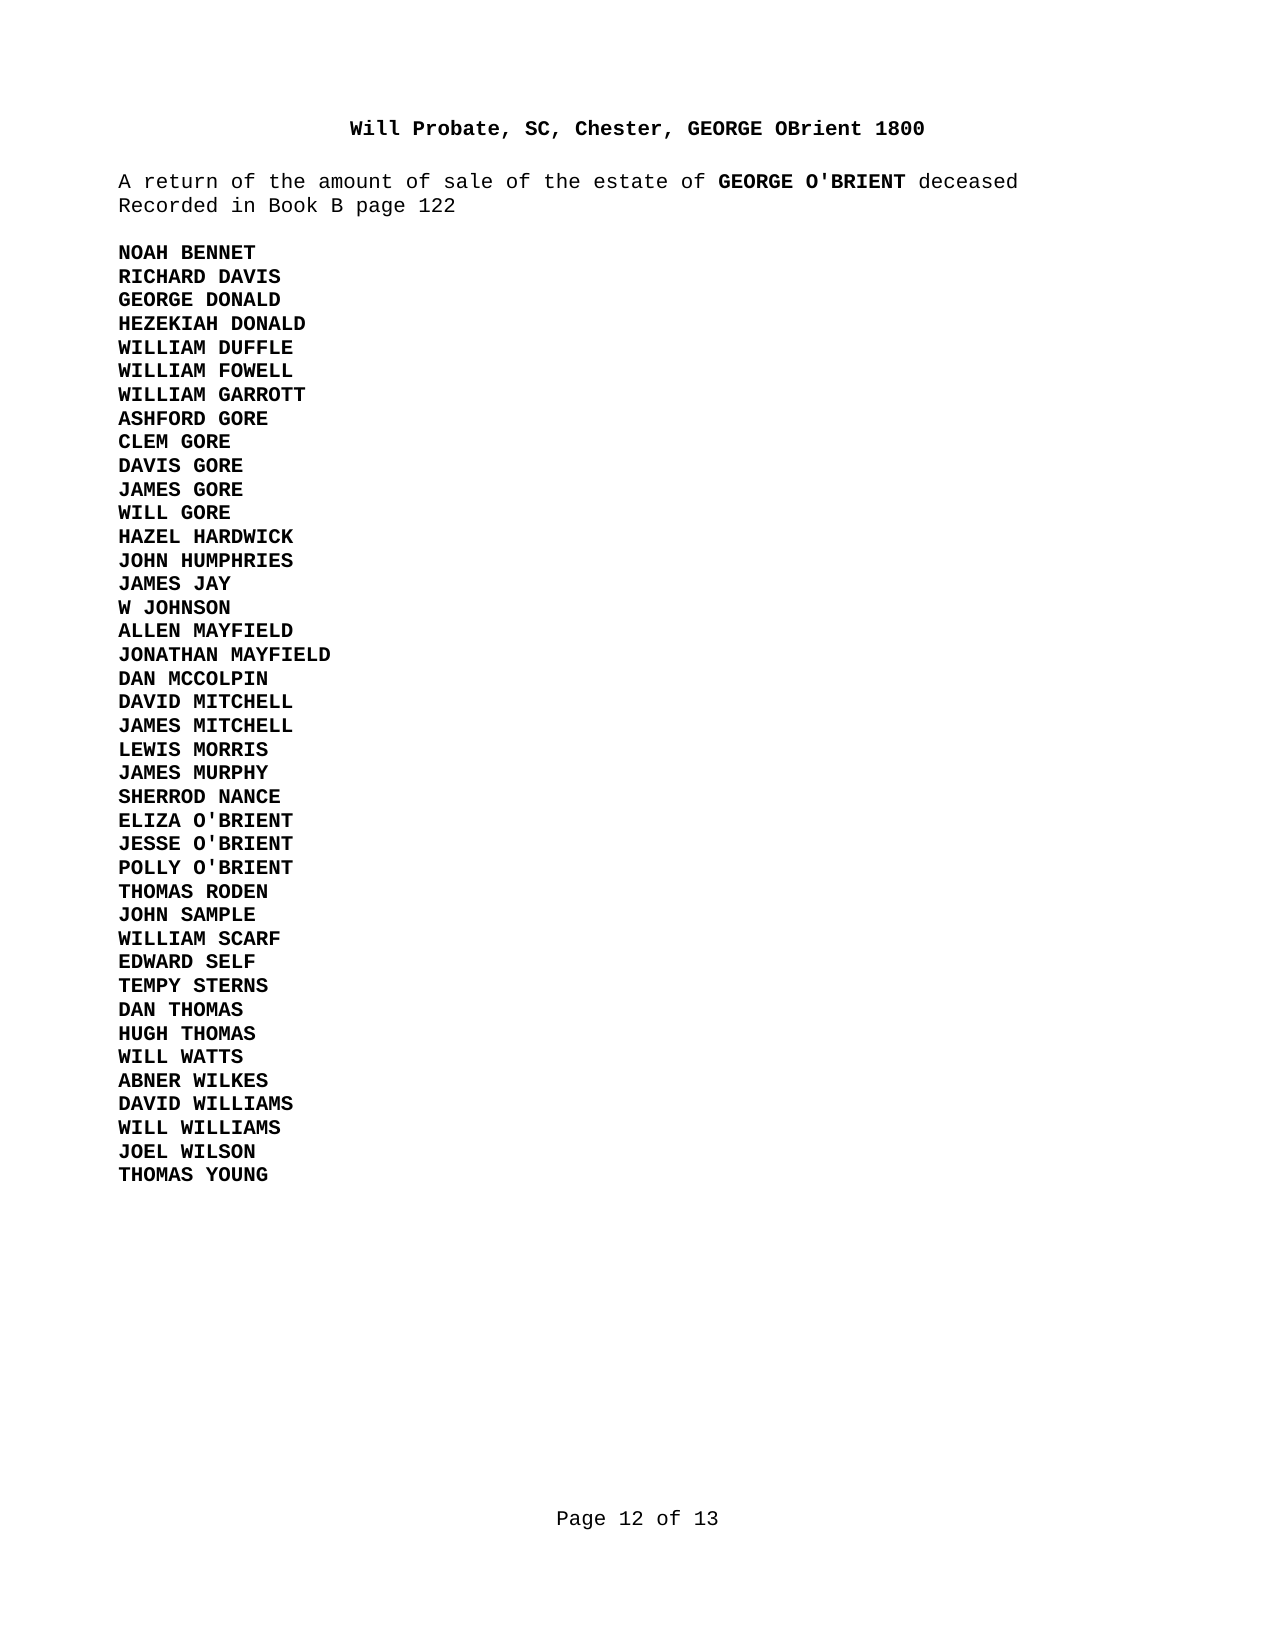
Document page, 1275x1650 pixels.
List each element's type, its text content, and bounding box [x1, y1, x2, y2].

text James Gore [118, 479, 1157, 502]
text polly O'Brient [118, 857, 1157, 881]
text James Mitchell [118, 715, 1157, 739]
text will Watts [118, 1046, 1157, 1070]
text Hugh Thomas [118, 1022, 1157, 1046]
text David Williams [118, 1093, 1157, 1117]
text Hazel Hardwick [118, 526, 1157, 549]
text Tempy Sterns [118, 975, 1157, 999]
text Allen Mayfield [118, 621, 1157, 644]
text Recorded in Book B page 122 [118, 195, 1157, 218]
text William duffle [118, 337, 1157, 360]
text W Johnson [118, 597, 1157, 621]
text Noah Bennet [118, 242, 1157, 266]
text will Gore [118, 502, 1157, 526]
text Lewis Morris [118, 739, 1157, 762]
text Jesse O'Brient [118, 833, 1157, 857]
text David Mitchell [118, 691, 1157, 715]
text Abner Wilkes [118, 1070, 1157, 1093]
text Dan mccolpin [118, 668, 1157, 691]
text Richard Davis [118, 266, 1157, 289]
text William Fowell [118, 360, 1157, 384]
text Will Williams [118, 1117, 1157, 1141]
text A return of the amount of sale of the estate of GEORGE O'Brient deceased [118, 171, 1157, 195]
text Dan Thomas [118, 999, 1157, 1022]
text Eliza O'Brient [118, 810, 1157, 833]
text George Donald [118, 289, 1157, 313]
text Jonathan Mayfield [118, 644, 1157, 668]
text Davis Gore [118, 455, 1157, 479]
text Thomas Roden [118, 881, 1157, 904]
text William garrott [118, 384, 1157, 408]
text William scarf [118, 928, 1157, 952]
text John Humphries [118, 549, 1157, 573]
text Sherrod Nance [118, 786, 1157, 810]
text Edward self [118, 952, 1157, 975]
text Joel Wilson [118, 1141, 1157, 1164]
text James Jay [118, 573, 1157, 597]
text Thomas young [118, 1164, 1157, 1188]
text Hezekiah Donald [118, 313, 1157, 337]
text John sample [118, 904, 1157, 928]
text Clem Gore [118, 431, 1157, 455]
text Ashford Gore [118, 408, 1157, 431]
text James Murphy [118, 762, 1157, 786]
